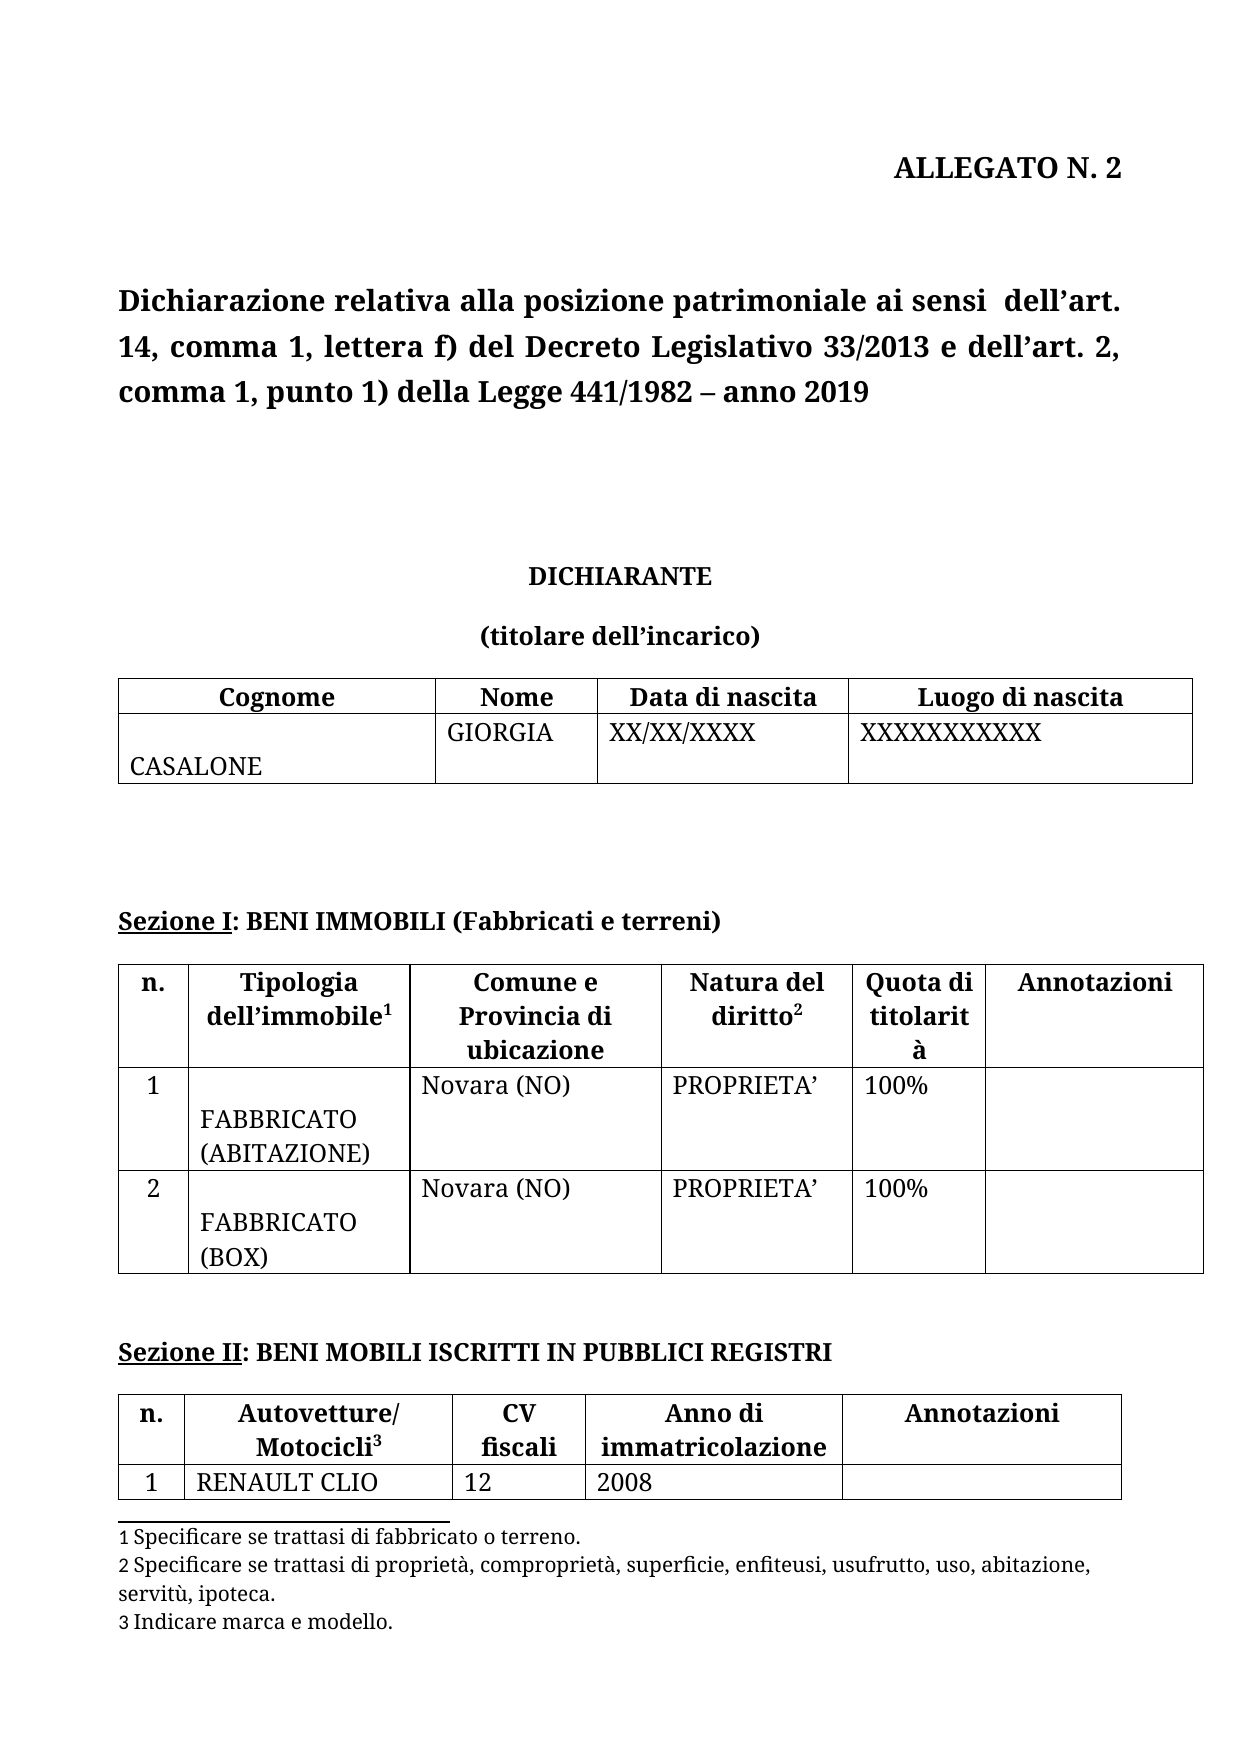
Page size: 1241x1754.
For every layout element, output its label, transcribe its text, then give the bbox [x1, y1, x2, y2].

table_header Comune e Provincia di ubicazione [411, 965, 661, 1067]
table_cell XXXXXXXXXXX [849, 714, 1192, 782]
table_cell 1 [119, 1465, 184, 1498]
table_cell Novara (NO) [411, 1171, 661, 1273]
text ALLEGATO N. 2 [118, 148, 1122, 187]
table_cell CASALONE [119, 714, 435, 782]
table_header Autovetture/Motocicli [185, 1395, 452, 1463]
table_header Anno di immatricolazione [586, 1395, 842, 1463]
table_cell FABBRICATO (BOX) [189, 1171, 409, 1273]
table_cell 2 [119, 1171, 188, 1273]
table_header n. [119, 965, 188, 1067]
text DICHIARANTE [118, 558, 1122, 592]
table_cell GIORGIA [436, 714, 597, 782]
table_header Luogo di nascita [849, 679, 1192, 713]
text (titolare dell’incarico) [118, 618, 1122, 652]
table_cell [986, 1068, 1203, 1170]
table_cell 12 [453, 1465, 585, 1498]
text Sezione I: BENI IMMOBILI (Fabbricati e terreni) [118, 903, 1122, 938]
table_cell 100% [853, 1068, 985, 1170]
table_header Data di nascita [598, 679, 848, 713]
table_header n. [119, 1395, 184, 1463]
table_cell 100% [853, 1171, 985, 1273]
table_cell [843, 1465, 1121, 1498]
table_header Quota di titolarità [853, 965, 985, 1067]
table_cell [986, 1171, 1203, 1273]
table_header Annotazioni [986, 965, 1203, 1067]
table_cell FABBRICATO (ABITAZIONE) [189, 1068, 409, 1170]
table_header CV fiscali [453, 1395, 585, 1463]
table_cell RENAULT CLIO [185, 1465, 452, 1498]
table_cell 2008 [586, 1465, 842, 1498]
table_cell PROPRIETA’ [662, 1171, 852, 1273]
table_cell 1 [119, 1068, 188, 1170]
table_header Cognome [119, 679, 435, 713]
text Dichiarazione relativa alla posizione patrimoniale ai sensi dell’art. 14, comma 1, lettera f) del Decreto Legislativo 33/2013 e dell’art. 2, comma 1, punto 1) della Legge 441/1982 – anno 2019 [118, 281, 1122, 411]
text Sezione II: BENI MOBILI ISCRITTI IN PUBBLICI REGISTRI [118, 1334, 1122, 1368]
table_header Annotazioni [843, 1395, 1121, 1463]
table_cell XX/XX/XXXX [598, 714, 848, 782]
table_header Natura del diritto [662, 965, 852, 1067]
table_cell PROPRIETA’ [662, 1068, 852, 1170]
table_header Nome [436, 679, 597, 713]
table_cell Novara (NO) [411, 1068, 661, 1170]
table_header Tipologia dell’immobile [189, 965, 409, 1067]
